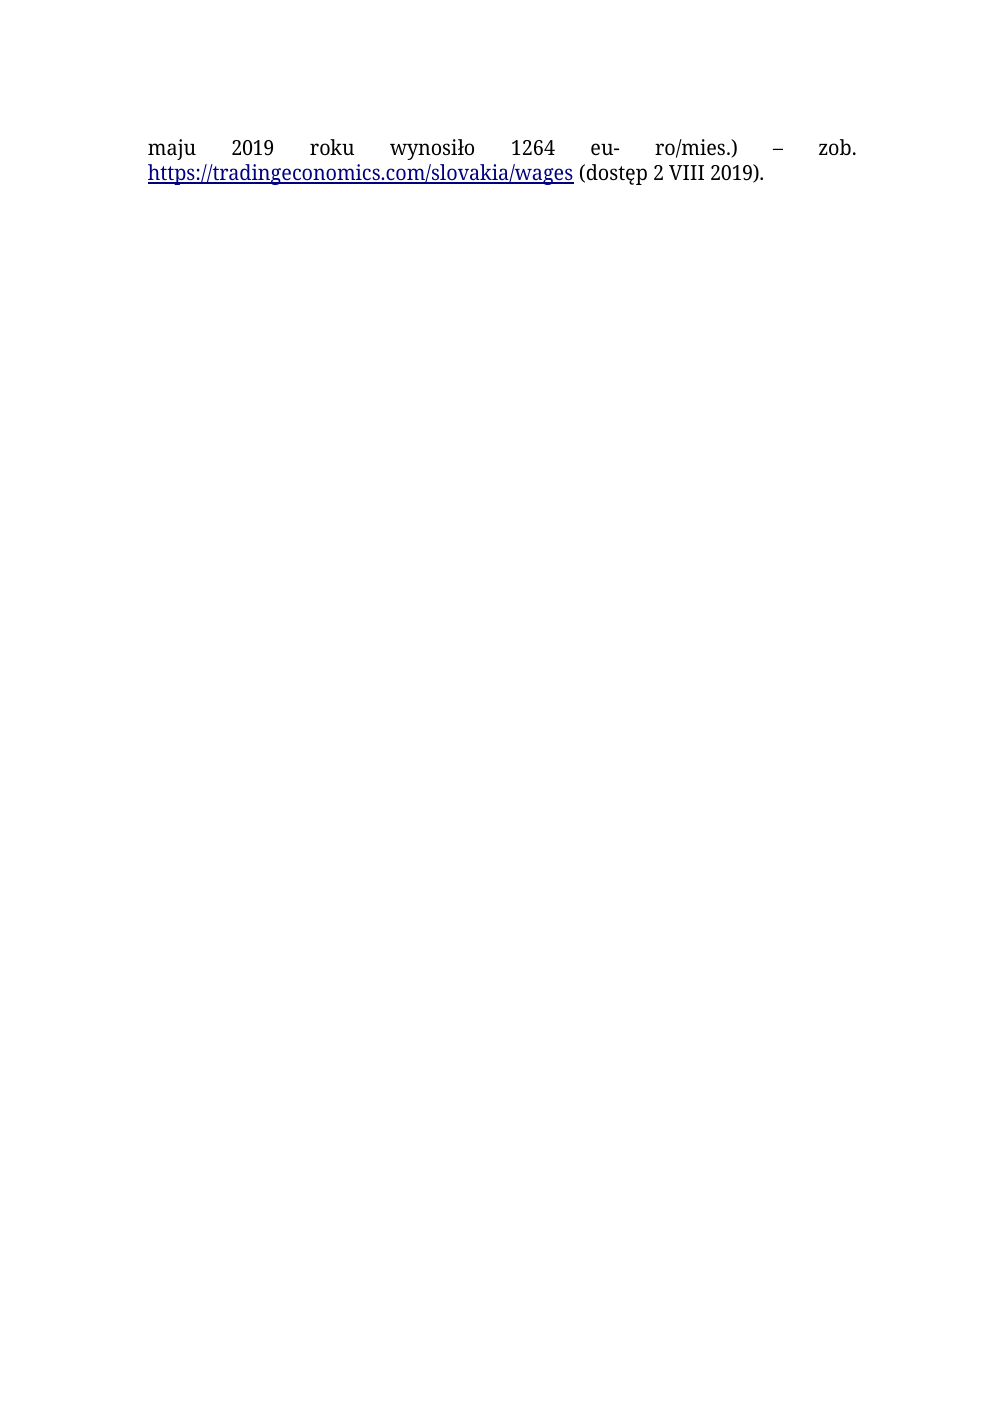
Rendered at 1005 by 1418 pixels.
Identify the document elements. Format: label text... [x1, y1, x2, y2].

text maju 2019 roku wynosiło 1264 eu- ro/mies.) – zob. https://tradingeconomics.com/slovakia/wages (dostęp 2 VIII 2019). [148, 135, 857, 185]
